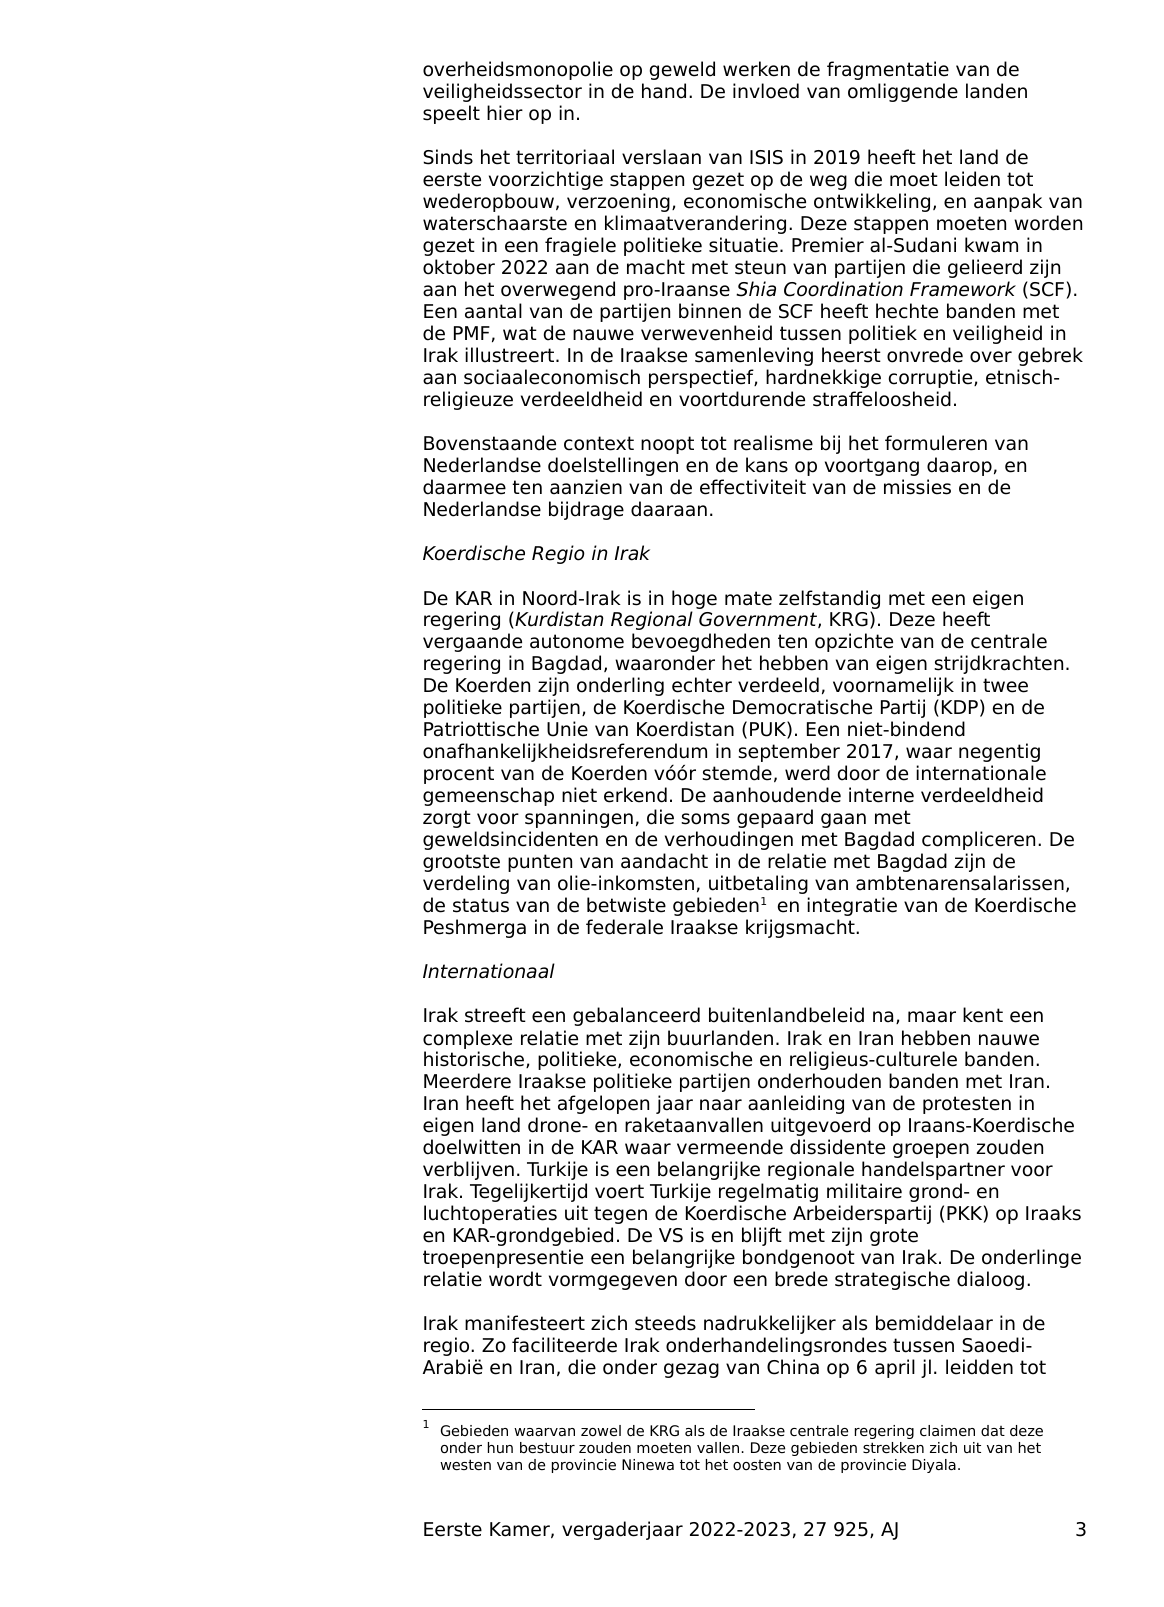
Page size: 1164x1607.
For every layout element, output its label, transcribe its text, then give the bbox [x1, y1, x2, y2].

text Irak manifesteert zich steeds nadrukkelijker als bemiddelaar in de regio. Zo faciliteerde Irak onderhandelingsrondes tussen Saoedi-Arabië en Iran, die onder gezag van China op 6 april jl. leidden tot [422, 1313, 1087, 1379]
text Gebieden waarvan zowel de KRG als de Iraakse centrale regering claimen dat deze onder hun bestuur zouden moeten vallen. Deze gebieden strekken zich uit van het westen van de provincie Ninewa tot het oosten van de provincie Diyala. [422, 1418, 1087, 1474]
subtitle Internationaal [422, 961, 1087, 983]
text Irak streeft een gebalanceerd buitenlandbeleid na, maar kent een complexe relatie met zijn buurlanden. Irak en Iran hebben nauwe historische, politieke, economische en religieus-culturele banden. Meerdere Iraakse politieke partijen onderhouden banden met Iran. Iran heeft het afgelopen jaar naar aanleiding van de protesten in eigen land drone- en raketaanvallen uitgevoerd op Iraans-Koerdische doelwitten in de KAR waar vermeende dissidente groepen zouden verblijven. Turkije is een belangrijke regionale handelspartner voor Irak. Tegelijkertijd voert Turkije regelmatig militaire grond- en luchtoperaties uit tegen de Koerdische Arbeiderspartij (PKK) op Iraaks en KAR-grondgebied. De VS is en blijft met zijn grote troepenpresentie een belangrijke bondgenoot van Irak. De onderlinge relatie wordt vormgegeven door een brede strategische dialoog. [422, 1005, 1087, 1291]
text Sinds het territoriaal verslaan van ISIS in 2019 heeft het land de eerste voorzichtige stappen gezet op de weg die moet leiden tot wederopbouw, verzoening, economische ontwikkeling, en aanpak van waterschaarste en klimaatverandering. Deze stappen moeten worden gezet in een fragiele politieke situatie. Premier al-Sudani kwam in oktober 2022 aan de macht met steun van partijen die gelieerd zijn aan het overwegend pro-Iraanse Shia Coordination Framework (SCF). Een aantal van de partijen binnen de SCF heeft hechte banden met de PMF, wat de nauwe verwevenheid tussen politiek en veiligheid in Irak illustreert. In de Iraakse samenleving heerst onvrede over gebrek aan sociaaleconomisch perspectief, hardnekkige corruptie, etnisch-religieuze verdeeldheid en voortdurende straffeloosheid. [422, 147, 1087, 411]
text Bovenstaande context noopt tot realisme bij het formuleren van Nederlandse doelstellingen en de kans op voortgang daarop, en daarmee ten aanzien van de effectiviteit van de missies en de Nederlandse bijdrage daaraan. [422, 433, 1087, 521]
text overheidsmonopolie op geweld werken de fragmentatie van de veiligheidssector in de hand. De invloed van omliggende landen speelt hier op in. [422, 59, 1087, 125]
text De KAR in Noord-Irak is in hoge mate zelfstandig met een eigen regering (Kurdistan Regional Government, KRG). Deze heeft vergaande autonome bevoegdheden ten opzichte van de centrale regering in Bagdad, waaronder het hebben van eigen strijdkrachten. De Koerden zijn onderling echter verdeeld, voornamelijk in twee politieke partijen, de Koerdische Democratische Partij (KDP) en de Patriottische Unie van Koerdistan (PUK). Een niet-bindend onafhankelijkheidsreferendum in september 2017, waar negentig procent van de Koerden vóór stemde, werd door de internationale gemeenschap niet erkend. De aanhoudende interne verdeeldheid zorgt voor spanningen, die soms gepaard gaan met geweldsincidenten en de verhoudingen met Bagdad compliceren. De grootste punten van aandacht in de relatie met Bagdad zijn de verdeling van olie-inkomsten, uitbetaling van ambtenarensalarissen, de status van de betwiste gebieden en integratie van de Koerdische Peshmerga in de federale Iraakse krijgsmacht. [422, 587, 1087, 939]
subtitle Koerdische Regio in Irak [422, 543, 1087, 565]
